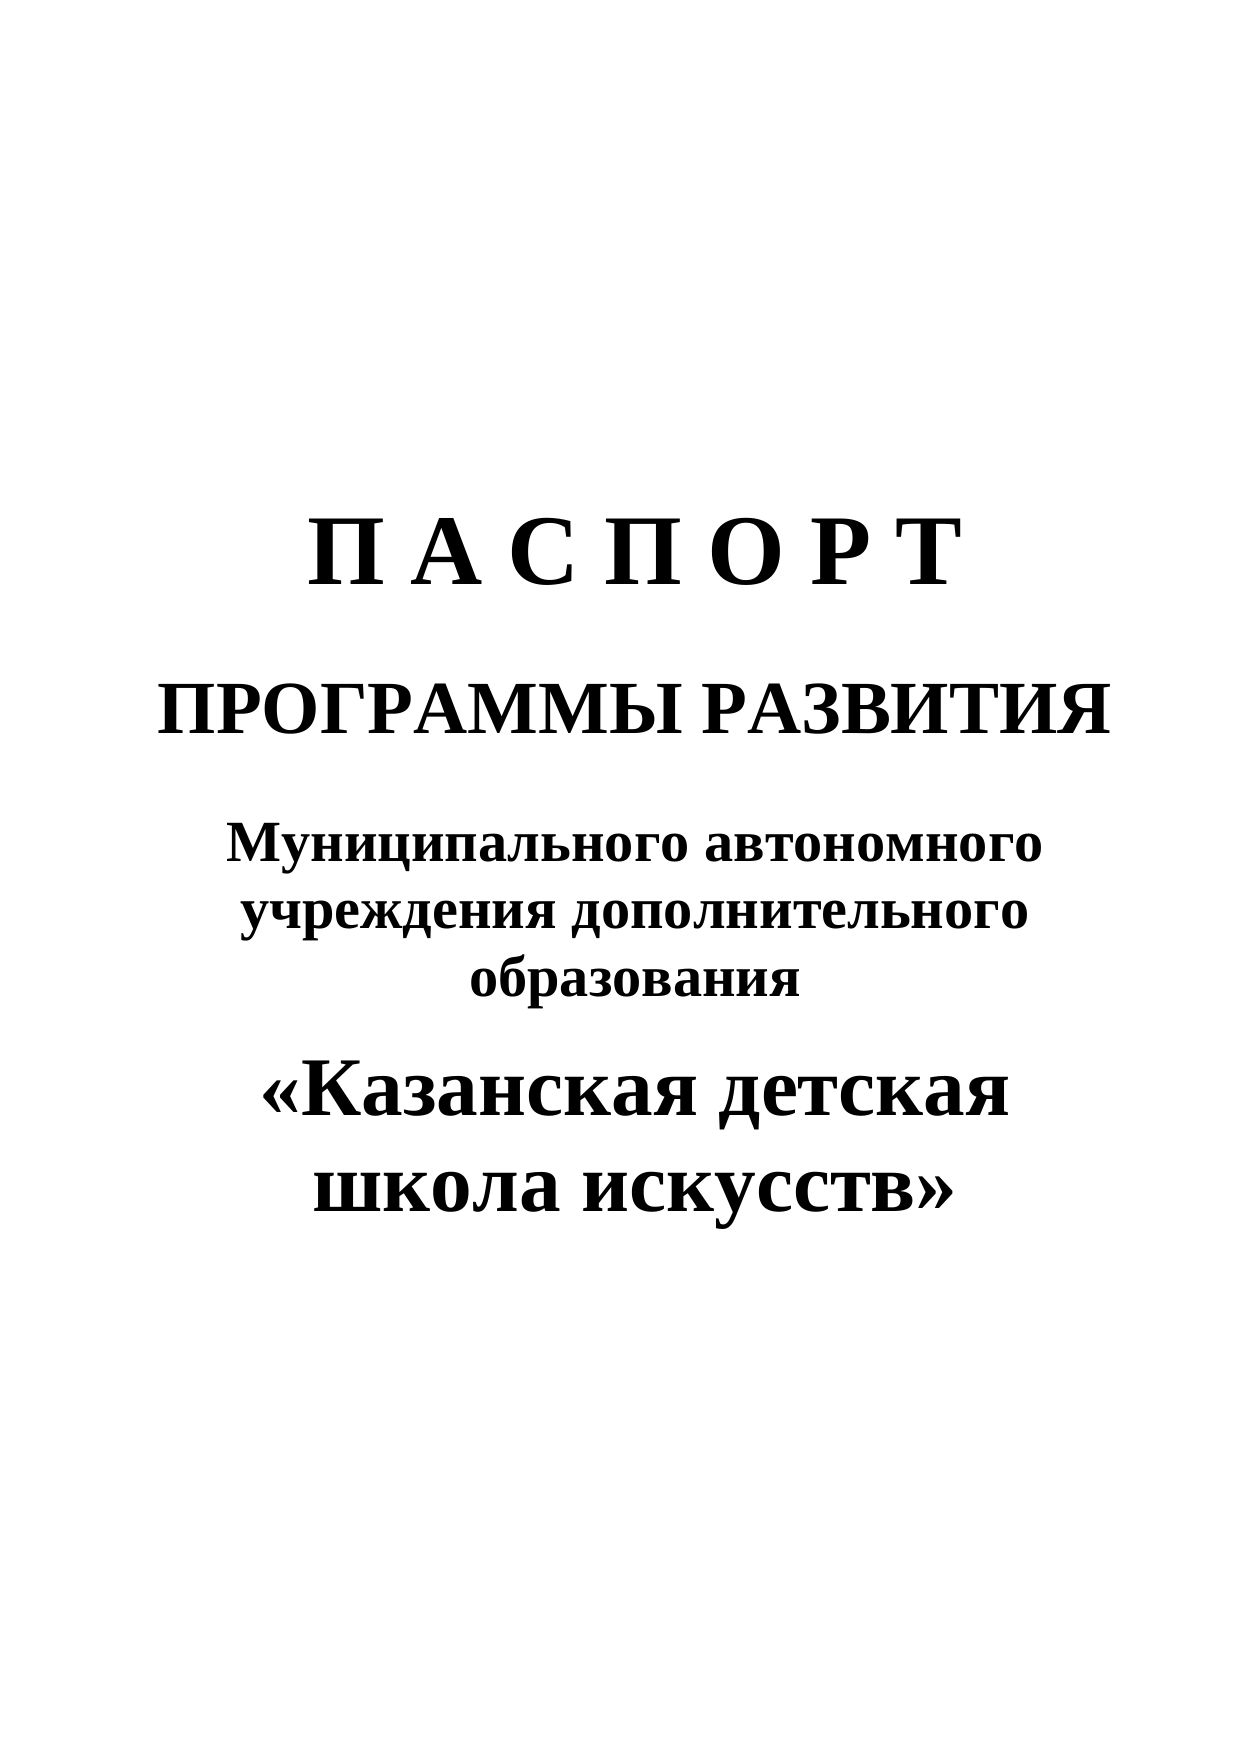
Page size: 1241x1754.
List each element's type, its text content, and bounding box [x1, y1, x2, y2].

text Муниципального автономного учреждения дополнительного образования [148, 807, 1122, 1009]
text «Казанская детская школа искусств» [148, 1037, 1122, 1229]
text П А С П О Р Т [148, 491, 1122, 606]
text ПРОГРАММЫ РАЗВИТИЯ [148, 664, 1122, 750]
